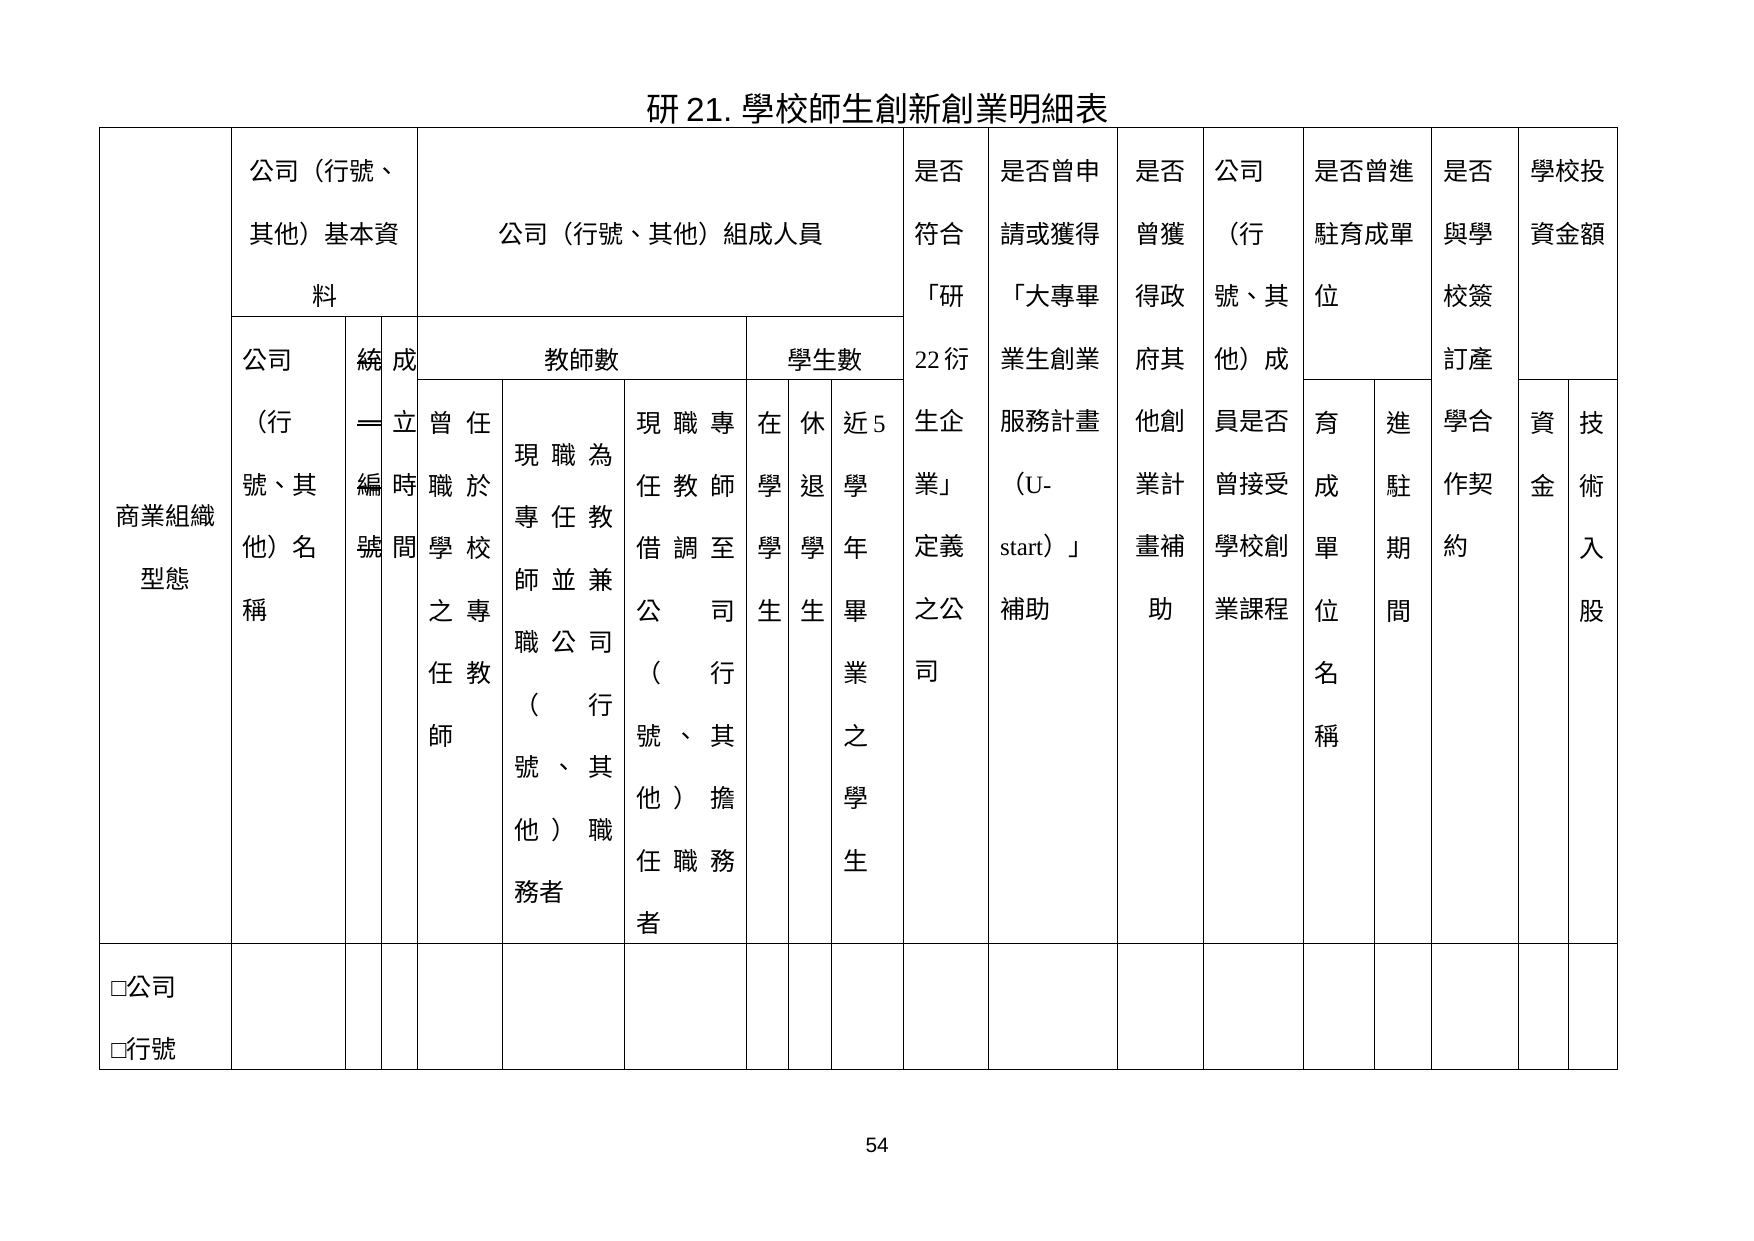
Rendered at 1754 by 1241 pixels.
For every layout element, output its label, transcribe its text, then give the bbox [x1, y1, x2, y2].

table_cell 在學學生 [747, 380, 788, 943]
table_cell [232, 944, 345, 1069]
table_cell 進駐期間 [1375, 380, 1431, 943]
table_header 是否符合「研22衍生企業」定義之公司 [904, 128, 988, 943]
table_cell [789, 944, 831, 1069]
text 研21. 學校師生創新創業明細表 [118, 65, 1636, 127]
table_header 公司（行號、其他）成員是否曾接受學校創業課程 [1204, 128, 1303, 943]
table_cell 近5學年畢業之學生 [832, 380, 903, 943]
table_cell [1118, 944, 1203, 1069]
table_cell 成立時間 [382, 317, 417, 943]
table_cell [989, 944, 1117, 1069]
table_cell 育成單位名稱 [1304, 380, 1374, 943]
table_cell [382, 944, 417, 1069]
table_cell [1375, 944, 1431, 1069]
table_cell 現職為專任教師並兼職公司（行號、其他）職務者 [503, 380, 624, 943]
table_cell [503, 944, 624, 1069]
table_cell [1569, 944, 1617, 1069]
table_header 公司（行號、其他）組成人員 [418, 128, 903, 316]
table_cell [625, 944, 746, 1069]
table_cell [1519, 944, 1568, 1069]
table_cell 休退學生 [789, 380, 831, 943]
table_cell [904, 944, 988, 1069]
table_header 是否曾獲得政府其他創業計畫補助 [1118, 128, 1203, 943]
table_cell [346, 944, 381, 1069]
table_cell 技術入股 [1569, 380, 1617, 943]
table_cell 曾任職於學校之專任教師 [418, 380, 502, 943]
table_header 商業組織型態 [100, 128, 231, 943]
table_header 是否與學校簽訂產學合作契約 [1432, 128, 1518, 943]
table_cell [1432, 944, 1518, 1069]
table_cell 現職專任教師借調至公司（行號、其他）擔任職務者 [625, 380, 746, 943]
table_header 公司（行號、其他）基本資料 [232, 128, 417, 316]
table_cell [747, 944, 788, 1069]
table_cell [832, 944, 903, 1069]
table_header 是否曾進駐育成單位 [1304, 128, 1431, 379]
table_cell 教師數 [418, 317, 746, 379]
table_cell [1304, 944, 1374, 1069]
table_cell 資金 [1519, 380, 1568, 943]
table_header 是否曾申請或獲得「大專畢業生創業服務計畫（U-start）」補助 [989, 128, 1117, 943]
table_cell 統一編號 [346, 317, 381, 943]
table_cell □公司 □行號 [100, 944, 231, 1069]
table_cell 學生數 [747, 317, 903, 379]
table_header 學校投資金額 [1519, 128, 1617, 379]
table_cell 公司（行號、其他）名稱 [232, 317, 345, 943]
table_cell [1204, 944, 1303, 1069]
table_cell [418, 944, 502, 1069]
